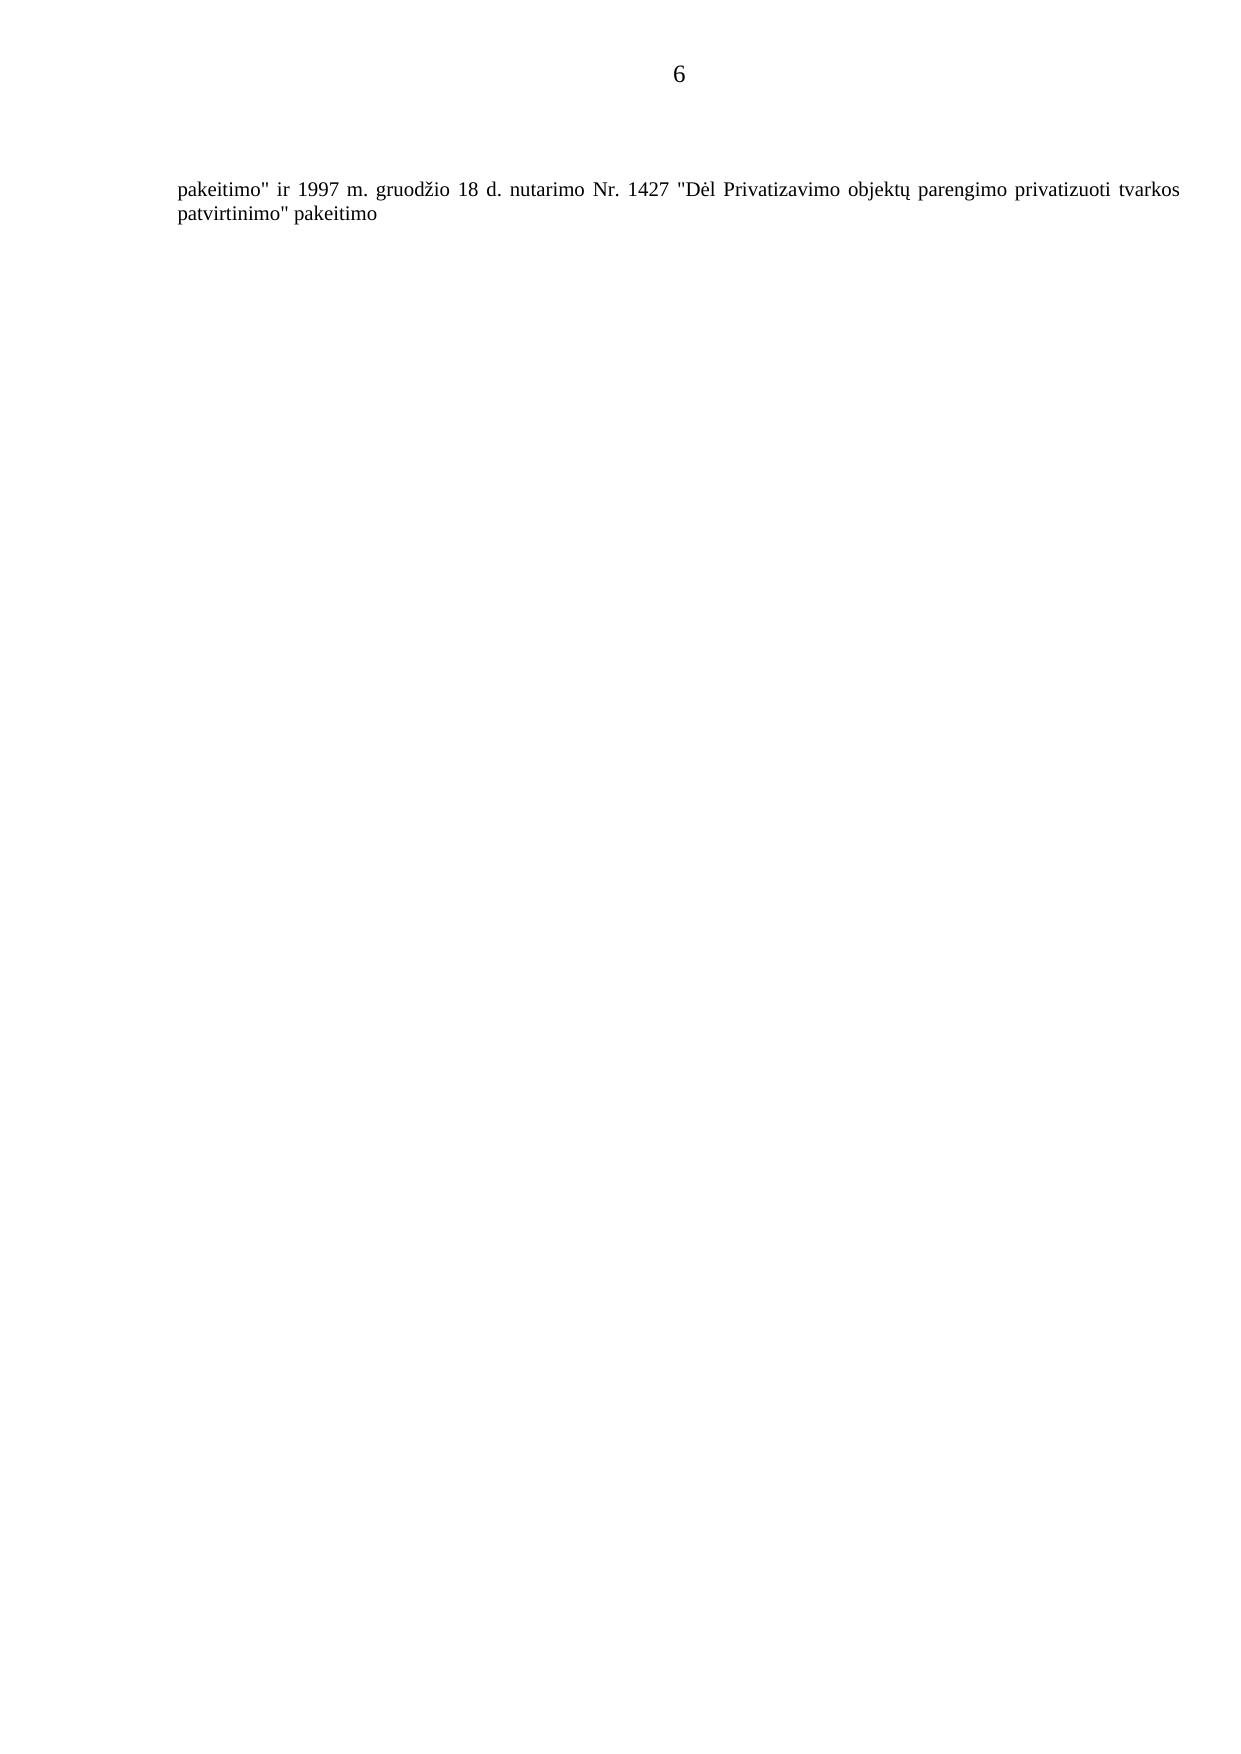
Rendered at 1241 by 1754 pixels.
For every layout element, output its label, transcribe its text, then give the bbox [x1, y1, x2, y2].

text pakeitimo" ir 1997 m. gruodžio 18 d. nutarimo Nr. 1427 "Dėl Privatizavimo objektų parengimo privatizuoti tvarkos patvirtinimo" pakeitimo [177, 177, 1181, 225]
